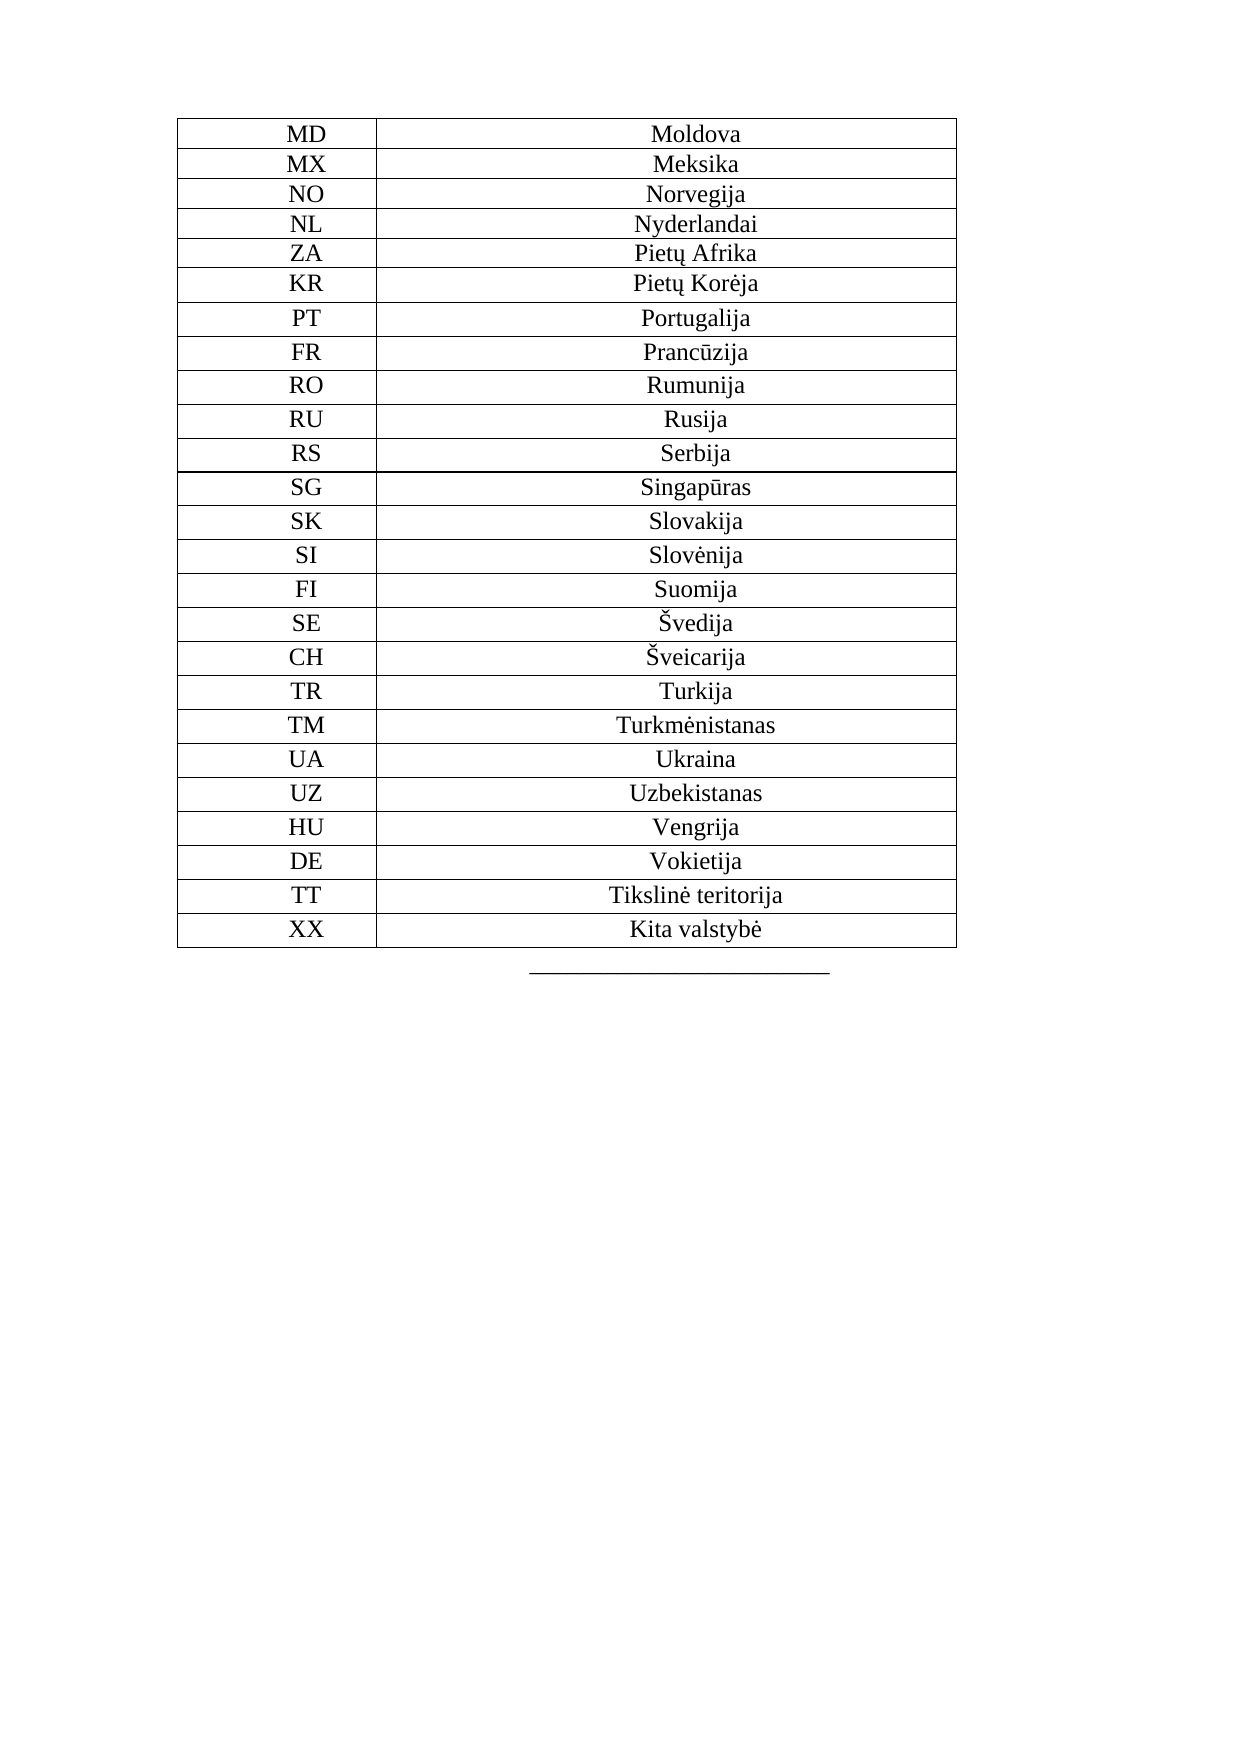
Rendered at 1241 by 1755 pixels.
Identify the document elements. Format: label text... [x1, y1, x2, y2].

table_cell Serbija [377, 439, 956, 471]
table_cell NO [178, 179, 376, 208]
table_cell FI [178, 574, 376, 607]
table_cell Slovėnija [377, 540, 956, 573]
table_cell SG [178, 473, 376, 505]
text ________________________ [177, 948, 1181, 977]
table_cell UA [178, 744, 376, 777]
table_cell Rumunija [377, 371, 956, 403]
table_cell Norvegija [377, 179, 956, 208]
table_cell Šveicarija [377, 642, 956, 675]
table_cell Uzbekistanas [377, 778, 956, 811]
table_cell Singapūras [377, 473, 956, 505]
table_cell RS [178, 439, 376, 471]
table_cell SK [178, 506, 376, 539]
table_cell RU [178, 405, 376, 437]
table_cell TT [178, 880, 376, 913]
table_cell Ukraina [377, 744, 956, 777]
table_cell Rusija [377, 405, 956, 437]
table_cell KR [178, 268, 376, 302]
table_cell SI [178, 540, 376, 573]
table_cell HU [178, 812, 376, 845]
table_cell Turkija [377, 676, 956, 709]
table_cell Nyderlandai [377, 209, 956, 237]
table_cell Švedija [377, 608, 956, 641]
table_cell SE [178, 608, 376, 641]
table_cell TM [178, 710, 376, 743]
table_cell PT [178, 303, 376, 336]
table_cell FR [178, 337, 376, 369]
table_cell DE [178, 846, 376, 879]
table_cell Meksika [377, 149, 956, 178]
table_cell Pietų Afrika [377, 239, 956, 267]
table_cell Prancūzija [377, 337, 956, 369]
table_cell XX [178, 914, 376, 947]
table_cell CH [178, 642, 376, 675]
table_cell Vengrija [377, 812, 956, 845]
table_cell Tikslinė teritorija [377, 880, 956, 913]
table_cell ZA [178, 239, 376, 267]
table_cell Portugalija [377, 303, 956, 336]
table_cell MX [178, 149, 376, 178]
table_cell MD [178, 119, 376, 148]
table_cell Pietų Korėja [377, 268, 956, 302]
table_cell RO [178, 371, 376, 403]
table_cell Moldova [377, 119, 956, 148]
table_cell Turkmėnistanas [377, 710, 956, 743]
table_cell Vokietija [377, 846, 956, 879]
table_cell Suomija [377, 574, 956, 607]
table_cell Slovakija [377, 506, 956, 539]
table_cell TR [178, 676, 376, 709]
table_cell NL [178, 209, 376, 237]
table_cell UZ [178, 778, 376, 811]
table_cell Kita valstybė [377, 914, 956, 947]
